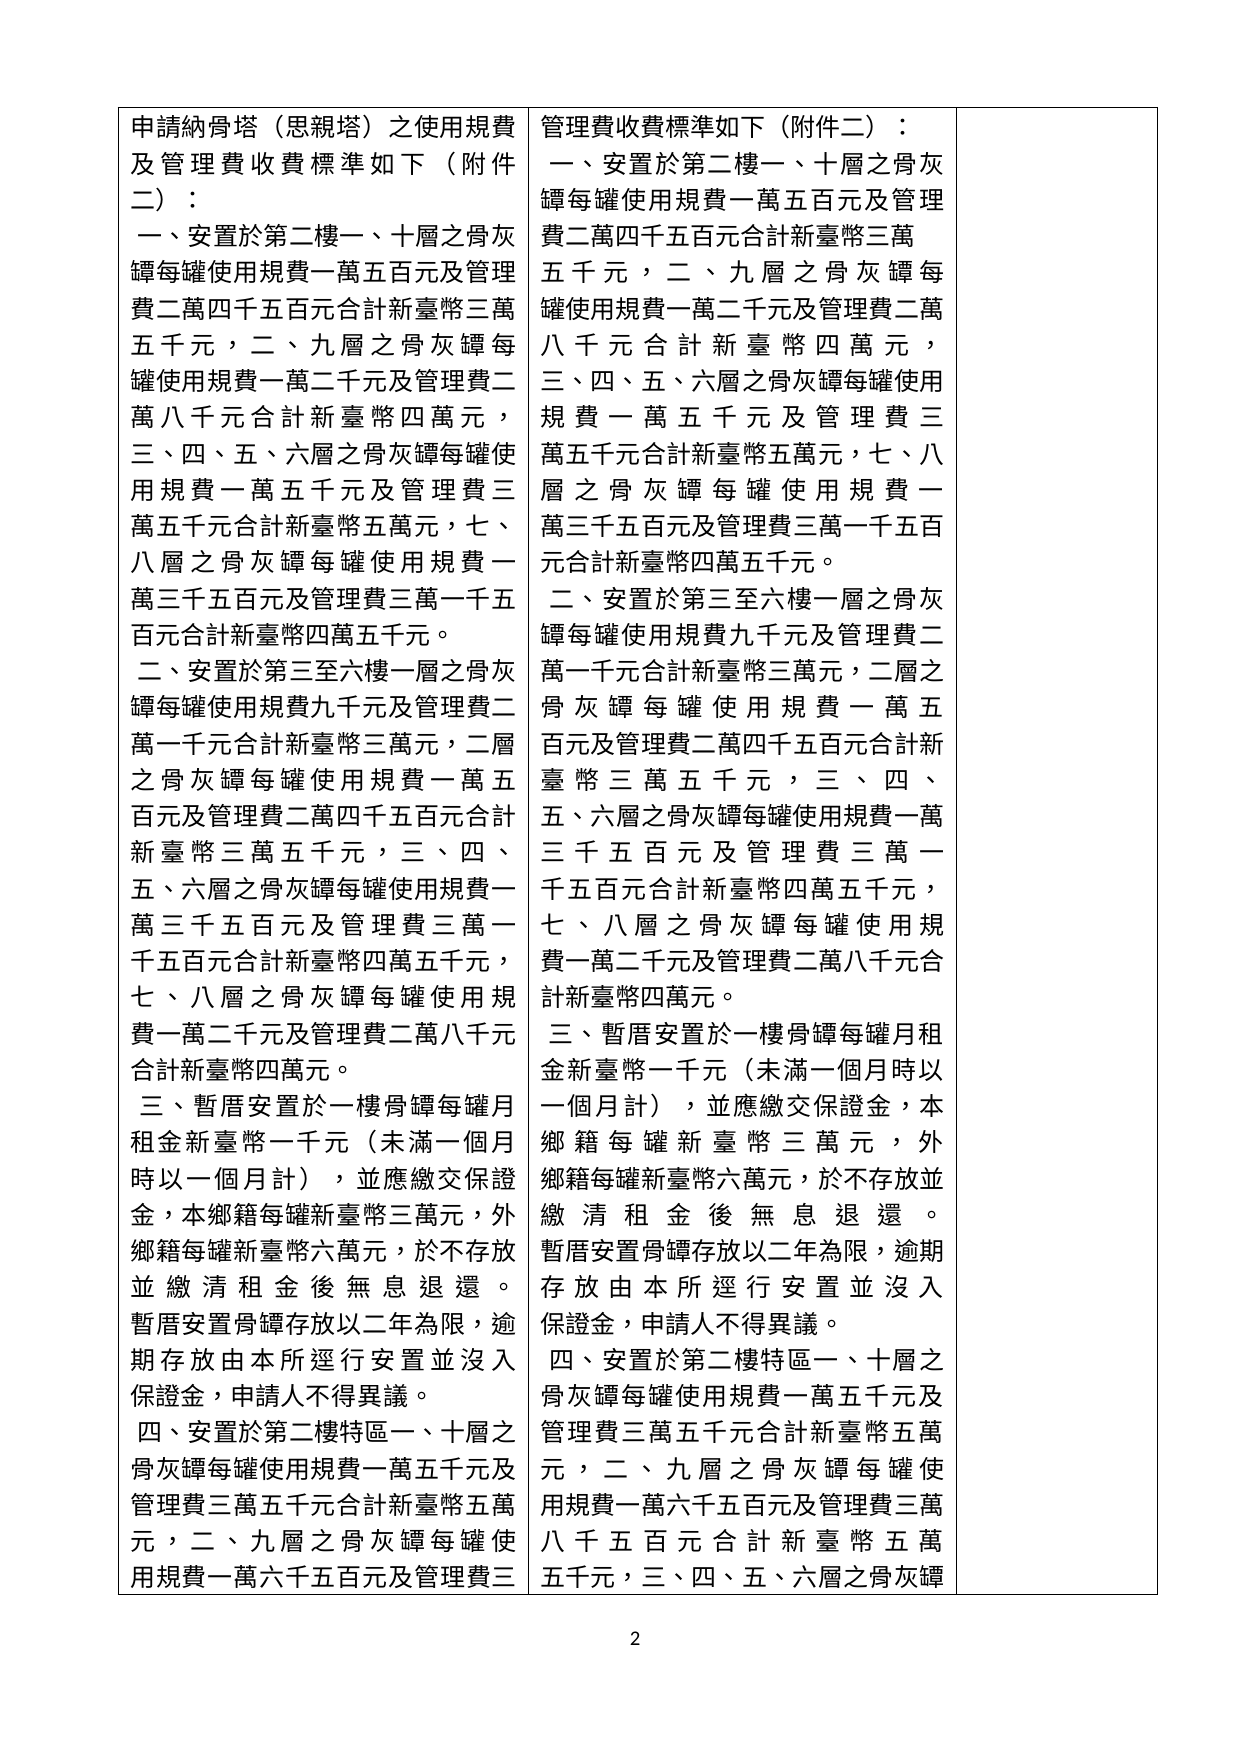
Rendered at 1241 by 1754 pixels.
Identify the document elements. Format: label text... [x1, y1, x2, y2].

table_cell 申請納骨塔（思親塔）之使用規費及管理費收費標準如下（附件二）： 一、安置於第二樓一、十層之骨灰罈每罐使用規費一萬五百元及管理 費二萬四千五百元合計新臺幣三萬五千元，二、九層之骨灰罈每 罐使用規費一萬二千元及管理費二萬八千元合計新臺幣四萬元， 三、四、五、六層之骨灰罈每罐使用規費一萬五千元及管理費三 萬五千元合計新臺幣五萬元，七、八層之骨灰罈每罐使用規費一 萬三千五百元及管理費三萬一千五百元合計新臺幣四萬五千元。 二、安置於第三至六樓一層之骨灰罈每罐使用規費九千元及管理費二 萬一千元合計新臺幣三萬元，二層之骨灰罈每罐使用規費一萬五 百元及管理費二萬四千五百元合計新臺幣三萬五千元，三、四、 五、六層之骨灰罈每罐使用規費一萬三千五百元及管理費三萬一 千五百元合計新臺幣四萬五千元，七、八層之骨灰罈每罐使用規 費一萬二千元及管理費二萬八千元合計新臺幣四萬元。 三、暫厝安置於一樓骨罈每罐月租金新臺幣一千元（未滿一個月時以一個月計），並應繳交保證金，本鄉籍每罐新臺幣三萬元，外 鄉籍每罐新臺幣六萬元，於不存放並繳清租金後無息退還。 暫厝安置骨罈存放以二年為限，逾期存放由本所逕行安置並沒入 保證金，申請人不得異議。 四、安置於第二樓特區一、十層之骨灰罈每罐使用規費一萬五千元及 管理費三萬五千元合計新臺幣五萬元，二、九層之骨灰罈每罐使 用規費一萬六千五百元及管理費三 [119, 108, 528, 1594]
table_cell [957, 108, 1157, 1594]
table_cell 管理費收費標準如下（附件二）： 一、安置於第二樓一、十層之骨灰罈每罐使用規費一萬五百元及管理 費二萬四千五百元合計新臺幣三萬 五千元，二、九層之骨灰罈每 罐使用規費一萬二千元及管理費二萬八千元合計新臺幣四萬元， 三、四、五、六層之骨灰罈每罐使用規費一萬五千元及管理費三 萬五千元合計新臺幣五萬元，七、八層之骨灰罈每罐使用規費一 萬三千五百元及管理費三萬一千五百元合計新臺幣四萬五千元。 二、安置於第三至六樓一層之骨灰罈每罐使用規費九千元及管理費二 萬一千元合計新臺幣三萬元，二層之骨灰罈每罐使用規費一萬五 百元及管理費二萬四千五百元合計新臺幣三萬五千元，三、四、 五、六層之骨灰罈每罐使用規費一萬三千五百元及管理費三萬一 千五百元合計新臺幣四萬五千元，七、八層之骨灰罈每罐使用規 費一萬二千元及管理費二萬八千元合計新臺幣四萬元。 三、暫厝安置於一樓骨罈每罐月租金新臺幣一千元（未滿一個月時以一個月計），並應繳交保證金，本鄉籍每罐新臺幣三萬元，外 鄉籍每罐新臺幣六萬元，於不存放並繳清租金後無息退還。 暫厝安置骨罈存放以二年為限，逾期存放由本所逕行安置並沒入 保證金，申請人不得異議。 四、安置於第二樓特區一、十層之骨灰罈每罐使用規費一萬五千元及 管理費三萬五千元合計新臺幣五萬元，二、九層之骨灰罈每罐使 用規費一萬六千五百元及管理費三萬八千五百元合計新臺幣五萬 五千元，三、四、五、六層之骨灰罈 [529, 108, 956, 1594]
